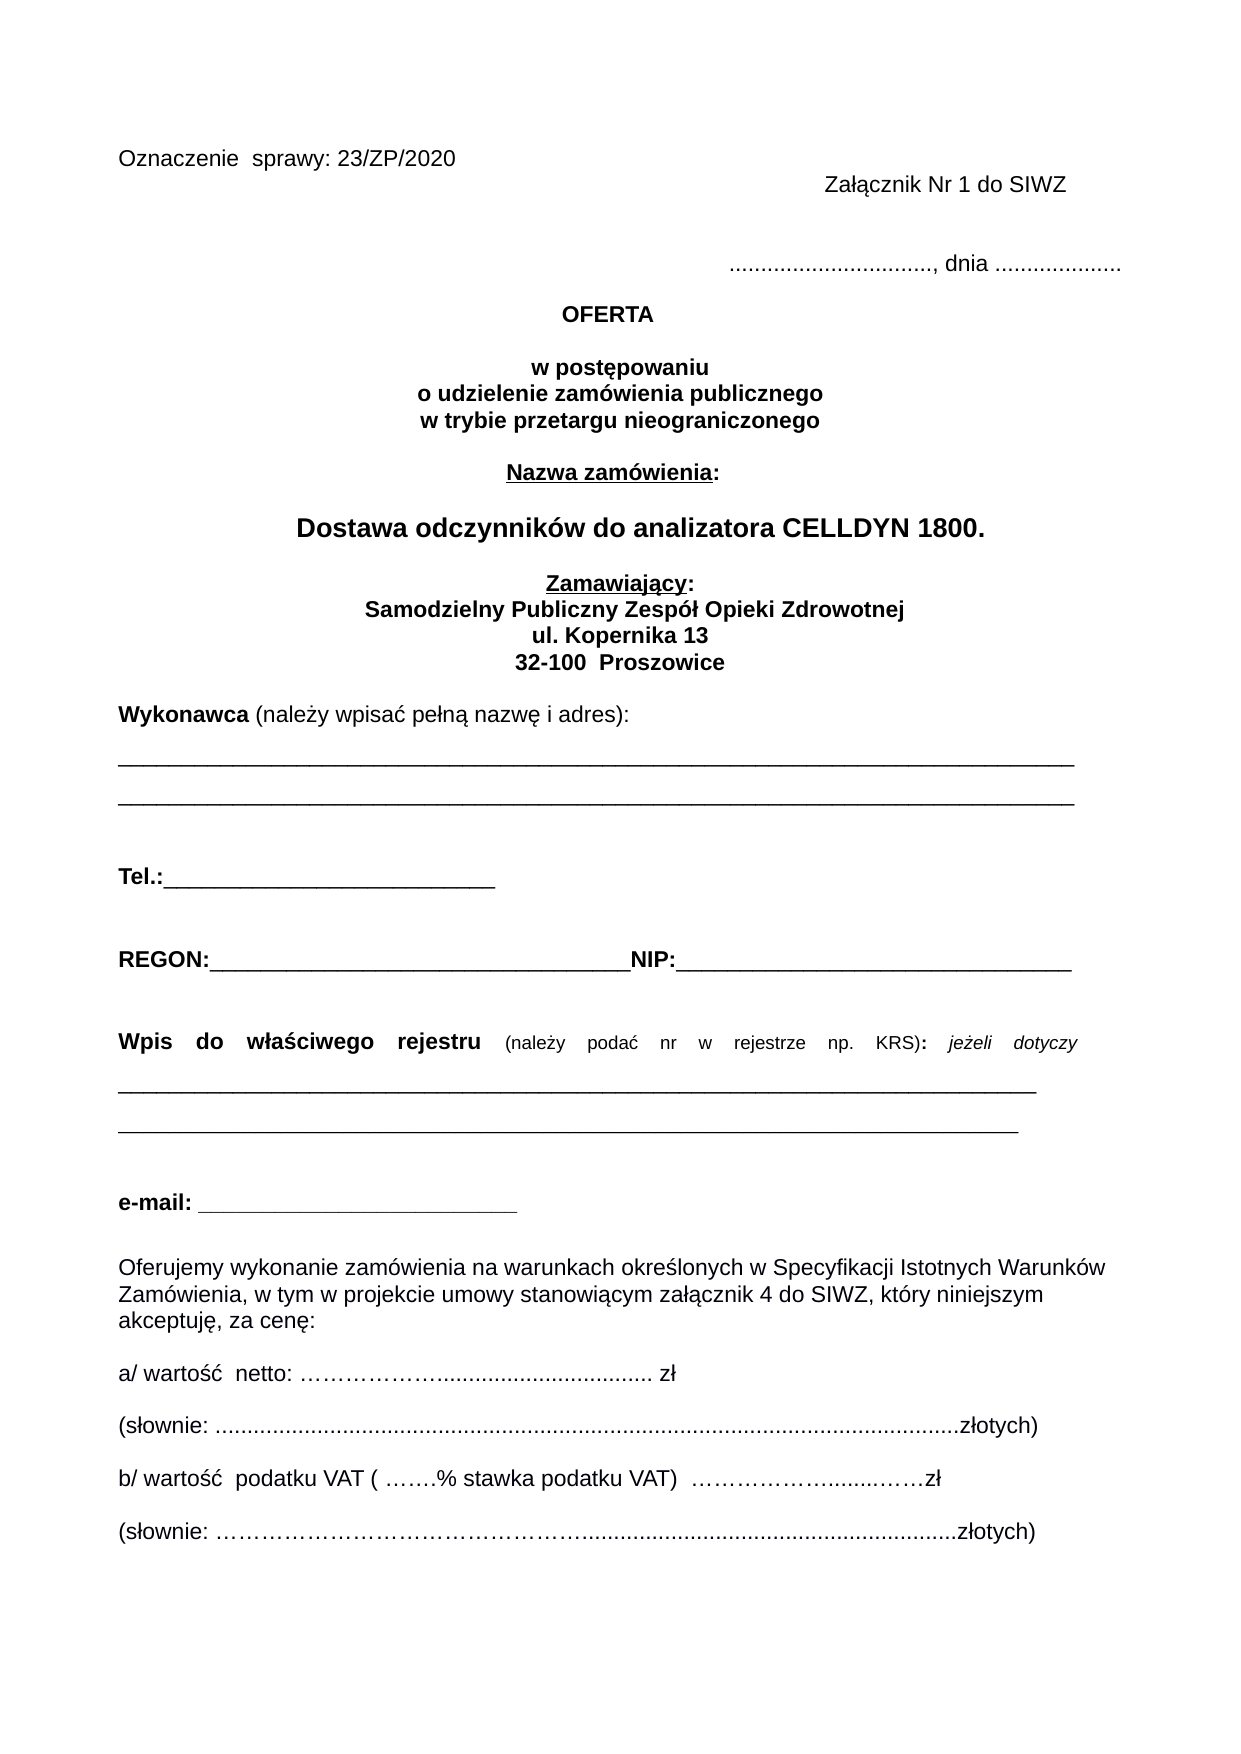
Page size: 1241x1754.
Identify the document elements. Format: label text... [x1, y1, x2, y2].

text w trybie przetargu nieograniczonego [118, 407, 1122, 433]
text Załącznik Nr 1 do SIWZ [118, 171, 1122, 197]
text Wykonawca (należy wpisać pełną nazwę i adres): [118, 701, 1122, 728]
text b/ wartość podatku VAT ( …….% stawka podatku VAT) ………………........……zł [118, 1465, 1122, 1492]
text o udzielenie zamówienia publicznego [118, 380, 1122, 407]
text ul. Kopernika 13 [118, 622, 1122, 649]
text Tel.:__________________________ [118, 863, 1122, 889]
text ________________________________________________________________________ [118, 1107, 1077, 1136]
text Zamawiający: [118, 570, 1122, 596]
text ................................, dnia .................... [118, 250, 1122, 276]
text Oferujemy wykonanie zamówienia na warunkach określonych w Specyfikacji Istotnych Warunków Zamówienia, w tym w projekcie umowy stanowiącym załącznik 4 do SIWZ, który niniejszym akceptuję, za cenę: [118, 1254, 1122, 1333]
text Dostawa odczynników do analizatora CELLDYN 1800. [159, 512, 1122, 543]
text REGON:_________________________________NIP:_______________________________ [118, 946, 1122, 972]
text ___________________________________________________________________________ [118, 741, 1122, 767]
text w postępowaniu [118, 354, 1122, 380]
text Samodzielny Publiczny Zespół Opieki Zdrowotnej [339, 596, 1122, 622]
text Oznaczenie sprawy: 23/ZP/2020 [118, 144, 1122, 171]
text ___________________________________________________________________________ [118, 780, 1122, 807]
text OFERTA [118, 301, 1122, 328]
text a/ wartość netto: ……………….................................. zł [118, 1360, 1122, 1386]
text (słownie: …………………………………………...........................................................złotych) [118, 1518, 1122, 1544]
text (słownie: .....................................................................................................................złotych) [118, 1412, 1122, 1439]
text Wpis do właściwego rejestru (należy podać nr w rejestrze np. KRS): jeżeli dotyczy ________________________________________________________________________ [118, 1028, 1077, 1094]
text e-mail: _________________________ [118, 1189, 1122, 1216]
text 32-100 Proszowice [118, 649, 1122, 675]
text Nazwa zamówienia: [413, 459, 1122, 486]
